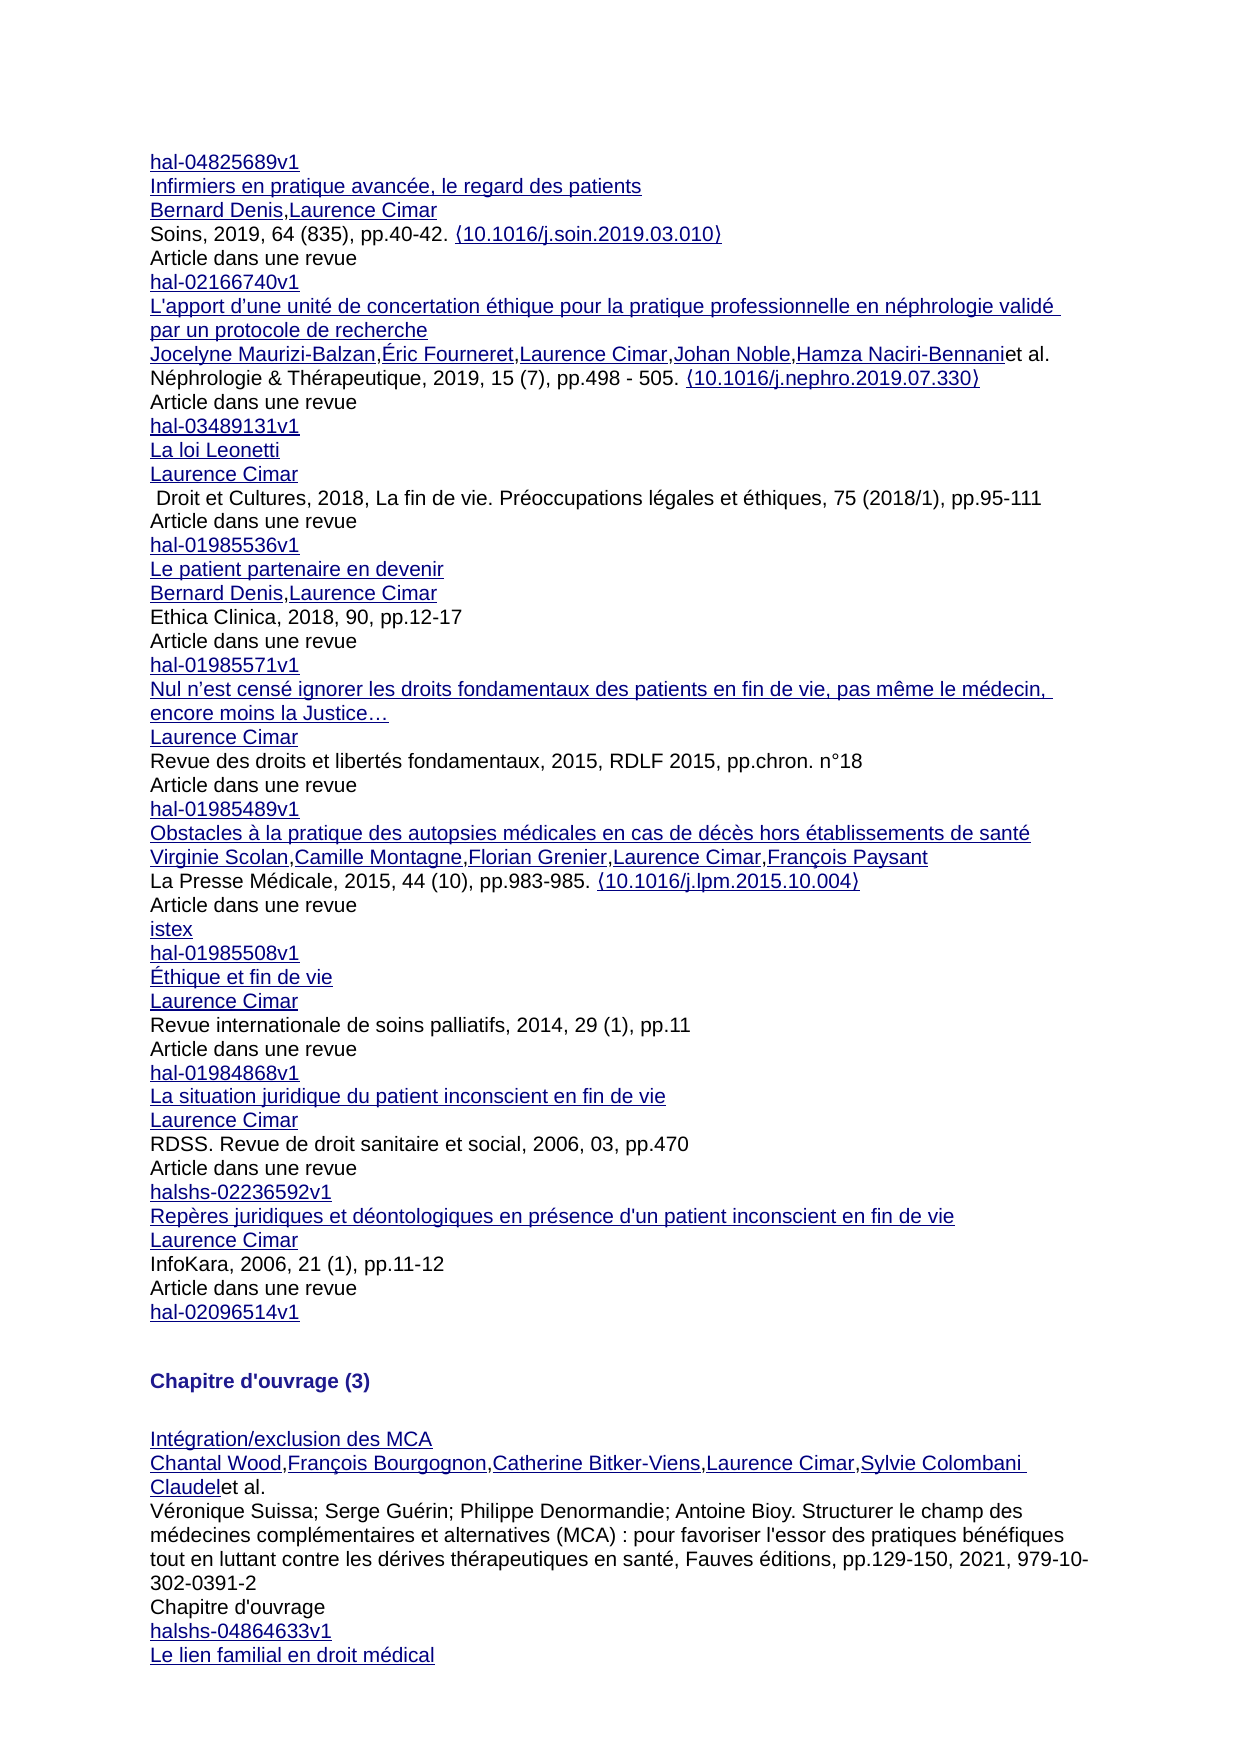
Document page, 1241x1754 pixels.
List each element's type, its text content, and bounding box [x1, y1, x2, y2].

table_cell Éthique et fin de vie Laurence Cimar Revue internationale de soins palliatifs, 2014, 29 (1), pp.11 Article dans une revue hal-01984868v1 [150, 965, 1090, 1084]
table_cell Le lien familial en droit médical [150, 1643, 1090, 1667]
table_cell L'apport d’une unité de concertation éthique pour la pratique professionnelle en néphrologie validé par un protocole de recherche Jocelyne Maurizi-Balzan,Éric Fourneret,Laurence Cimar,Johan Noble,Hamza Naciri-Bennaniet al. Néphrologie & Thérapeutique, 2019, 15 (7), pp.498 - 505. ⟨10.1016/j.nephro.2019.07.330⟩ Article dans une revue hal-03489131v1 [150, 294, 1090, 437]
table_cell Nul n’est censé ignorer les droits fondamentaux des patients en fin de vie, pas même le médecin, encore moins la Justice… Laurence Cimar Revue des droits et libertés fondamentaux, 2015, RDLF 2015, pp.chron. n°18 Article dans une revue hal-01985489v1 [150, 677, 1090, 821]
table_cell Repères juridiques et déontologiques en présence d'un patient inconscient en fin de vie Laurence Cimar InfoKara, 2006, 21 (1), pp.11-12 Article dans une revue hal-02096514v1 [150, 1204, 1090, 1324]
table_header hal-04825689v1 [150, 150, 1090, 174]
table_cell La loi Leonetti Laurence Cimar Droit et Cultures, 2018, La fin de vie. Préoccupations légales et éthiques, 75 (2018/1), pp.95-111 Article dans une revue hal-01985536v1 [150, 438, 1090, 557]
subtitle Chapitre d'ouvrage (3) [150, 1369, 1090, 1393]
table_header Intégration/exclusion des MCA Chantal Wood,François Bourgognon,Catherine Bitker-Viens,Laurence Cimar,Sylvie Colombani Claudelet al. Véronique Suissa; Serge Guérin; Philippe Denormandie; Antoine Bioy. Structurer le champ des médecines complémentaires et alternatives (MCA) : pour favoriser l'essor des pratiques bénéfiques tout en luttant contre les dérives thérapeutiques en santé, Fauves éditions, pp.129-150, 2021, 979-10-302-0391-2 Chapitre d'ouvrage halshs-04864633v1 [150, 1427, 1090, 1643]
table_cell La situation juridique du patient inconscient en fin de vie Laurence Cimar RDSS. Revue de droit sanitaire et social, 2006, 03, pp.470 Article dans une revue halshs-02236592v1 [150, 1084, 1090, 1204]
table_cell Infirmiers en pratique avancée, le regard des patients Bernard Denis,Laurence Cimar Soins, 2019, 64 (835), pp.40-42. ⟨10.1016/j.soin.2019.03.010⟩ Article dans une revue hal-02166740v1 [150, 174, 1090, 294]
table_cell Obstacles à la pratique des autopsies médicales en cas de décès hors établissements de santé Virginie Scolan,Camille Montagne,Florian Grenier,Laurence Cimar,François Paysant La Presse Médicale, 2015, 44 (10), pp.983-985. ⟨10.1016/j.lpm.2015.10.004⟩ Article dans une revue istex hal-01985508v1 [150, 821, 1090, 964]
table_cell Le patient partenaire en devenir Bernard Denis,Laurence Cimar Ethica Clinica, 2018, 90, pp.12-17 Article dans une revue hal-01985571v1 [150, 557, 1090, 677]
